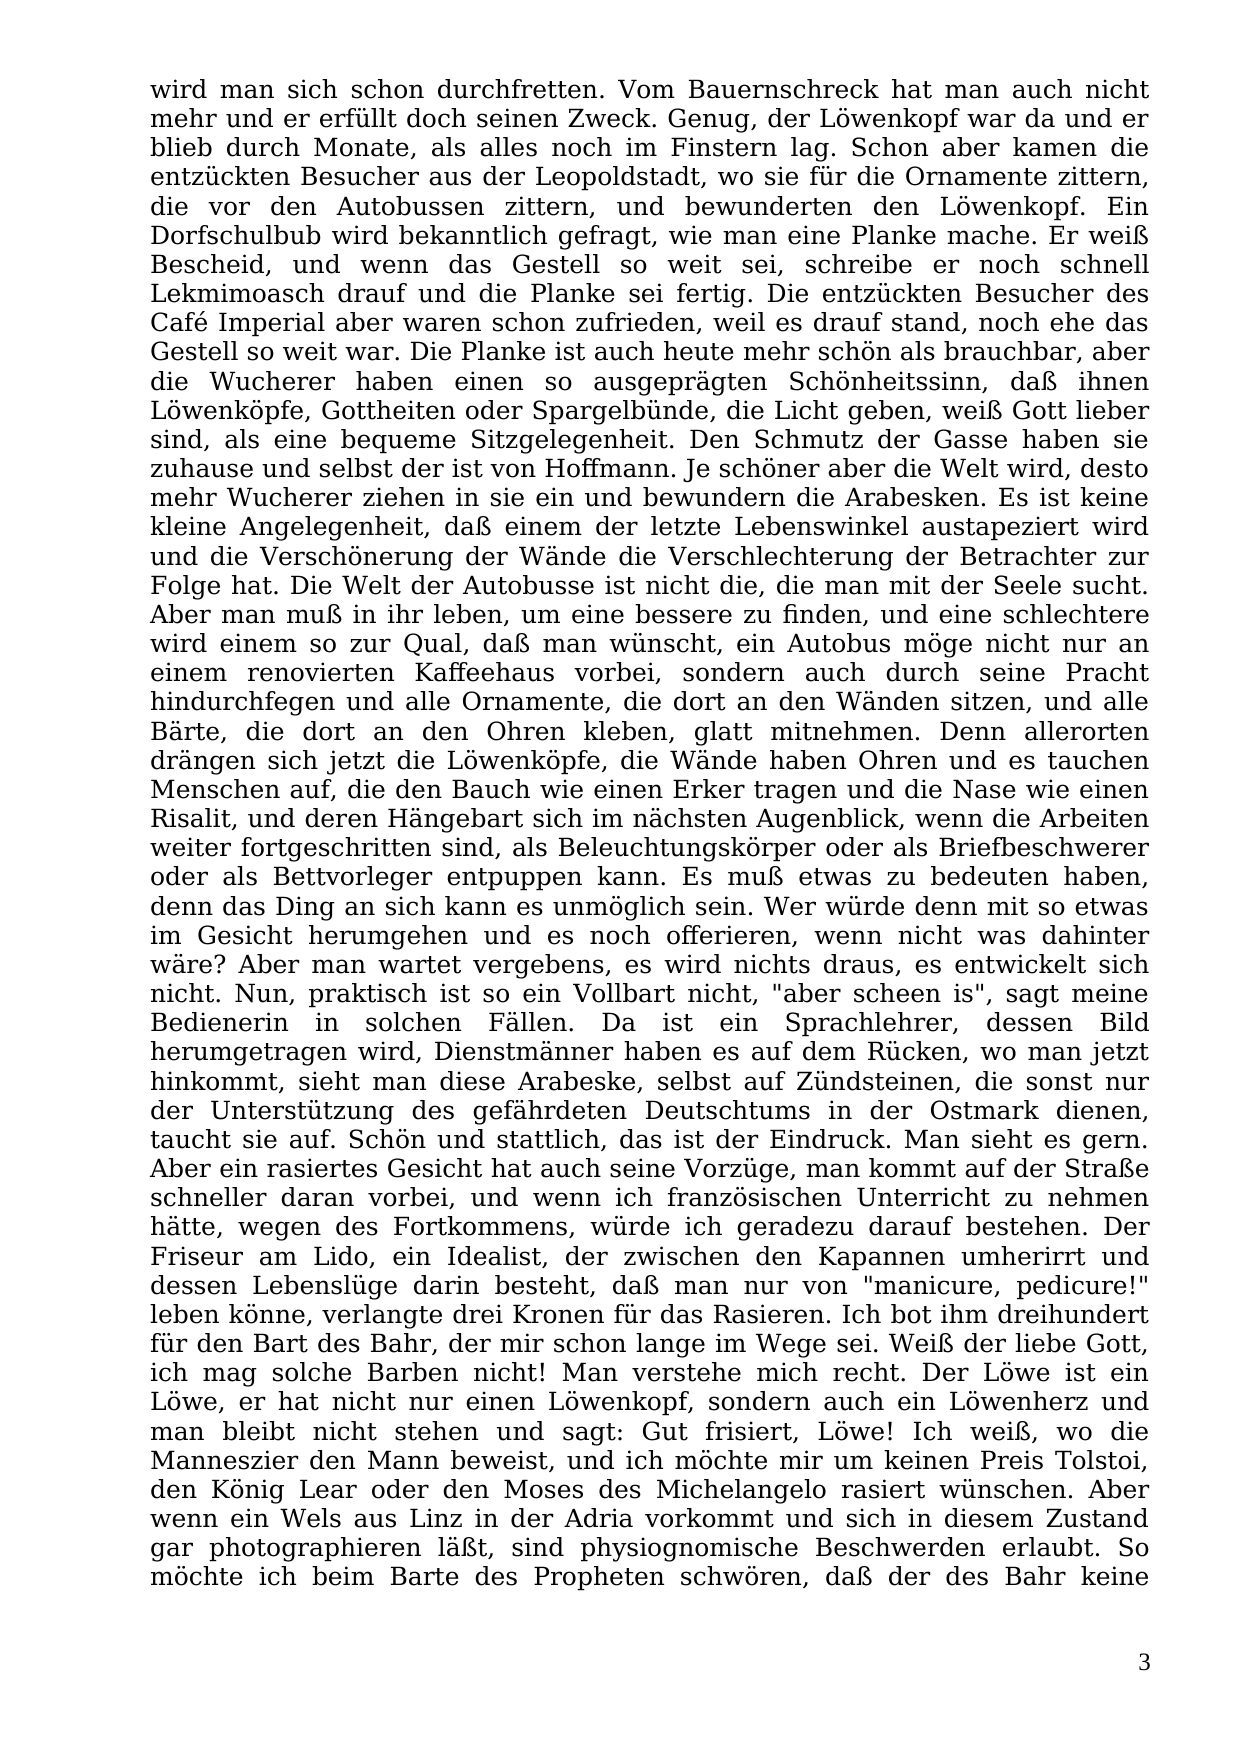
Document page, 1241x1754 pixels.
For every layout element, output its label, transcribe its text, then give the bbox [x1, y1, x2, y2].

text wird man sich schon durchfretten. Vom Bauernschreck hat man auch nicht mehr und er erfüllt doch seinen Zweck. Genug, der Löwenkopf war da und er blieb durch Monate, als alles noch im Finstern lag. Schon aber kamen die entzückten Besucher aus der Leopoldstadt, wo sie für die Ornamente zittern, die vor den Autobussen zittern, und bewunderten den Löwenkopf. Ein Dorfschulbub wird bekanntlich gefragt, wie man eine Planke mache. Er weiß Bescheid, und wenn das Gestell so weit sei, schreibe er noch schnell Lekmimoasch drauf und die Planke sei fertig. Die entzückten Besucher des Café Imperial aber waren schon zufrieden, weil es drauf stand, noch ehe das Gestell so weit war. Die Planke ist auch heute mehr schön als brauchbar, aber die Wucherer haben einen so ausgeprägten Schönheitssinn, daß ihnen Löwenköpfe, Gottheiten oder Spargelbünde, die Licht geben, weiß Gott lieber sind, als eine bequeme Sitzgelegenheit. Den Schmutz der Gasse haben sie zuhause und selbst der ist von Hoffmann. Je schöner aber die Welt wird, desto mehr Wucherer ziehen in sie ein und bewundern die Arabesken. Es ist keine kleine Angelegenheit, daß einem der letzte Lebenswinkel austapeziert wird und die Verschönerung der Wände die Verschlechterung der Betrachter zur Folge hat. Die Welt der Autobusse ist nicht die, die man mit der Seele sucht. Aber man muß in ihr leben, um eine bessere zu finden, und eine schlechtere wird einem so zur Qual, daß man wünscht, ein Autobus möge nicht nur an einem renovierten Kaffeehaus vorbei, sondern auch durch seine Pracht hindurchfegen und alle Ornamente, die dort an den Wänden sitzen, und alle Bärte, die dort an den Ohren kleben, glatt mitnehmen. Denn allerorten drängen sich jetzt die Löwenköpfe, die Wände haben Ohren und es tauchen Menschen auf, die den Bauch wie einen Erker tragen und die Nase wie einen Risalit, und deren Hängebart sich im nächsten Augenblick, wenn die Arbeiten weiter fortgeschritten sind, als Beleuchtungskörper oder als Briefbeschwerer oder als Bettvorleger entpuppen kann. Es muß etwas zu bedeuten haben, denn das Ding an sich kann es unmöglich sein. Wer würde denn mit so etwas im Gesicht herumgehen und es noch offerieren, wenn nicht was dahinter wäre? Aber man wartet vergebens, es wird nichts draus, es entwickelt sich nicht. Nun, praktisch ist so ein Vollbart nicht, "aber scheen is", sagt meine Bedienerin in solchen Fällen. Da ist ein Sprachlehrer, dessen Bild herumgetragen wird, Dienstmänner haben es auf dem Rücken, wo man jetzt hinkommt, sieht man diese Arabeske, selbst auf Zündsteinen, die sonst nur der Unterstützung des gefährdeten Deutschtums in der Ostmark dienen, taucht sie auf. Schön und stattlich, das ist der Eindruck. Man sieht es gern. Aber ein rasiertes Gesicht hat auch seine Vorzüge, man kommt auf der Straße schneller daran vorbei, und wenn ich französischen Unterricht zu nehmen hätte, wegen des Fortkommens, würde ich geradezu darauf bestehen. Der Friseur am Lido, ein Idealist, der zwischen den Kapannen umherirrt und dessen Lebenslüge darin besteht, daß man nur von "manicure, pedicure!" leben könne, verlangte drei Kronen für das Rasieren. Ich bot ihm dreihundert für den Bart des Bahr, der mir schon lange im Wege sei. Weiß der liebe Gott, ich mag solche Barben nicht! Man verstehe mich recht. Der Löwe ist ein Löwe, er hat nicht nur einen Löwenkopf, sondern auch ein Löwenherz und man bleibt nicht stehen und sagt: Gut frisiert, Löwe! Ich weiß, wo die Manneszier den Mann beweist, und ich möchte mir um keinen Preis Tolstoi, den König Lear oder den Moses des Michelangelo rasiert wünschen. Aber wenn ein Wels aus Linz in der Adria vorkommt und sich in diesem Zustand gar photographieren läßt, sind physiognomische Beschwerden erlaubt. So möchte ich beim Barte des Propheten schwören, daß der des Bahr keine [150, 75, 1151, 1592]
